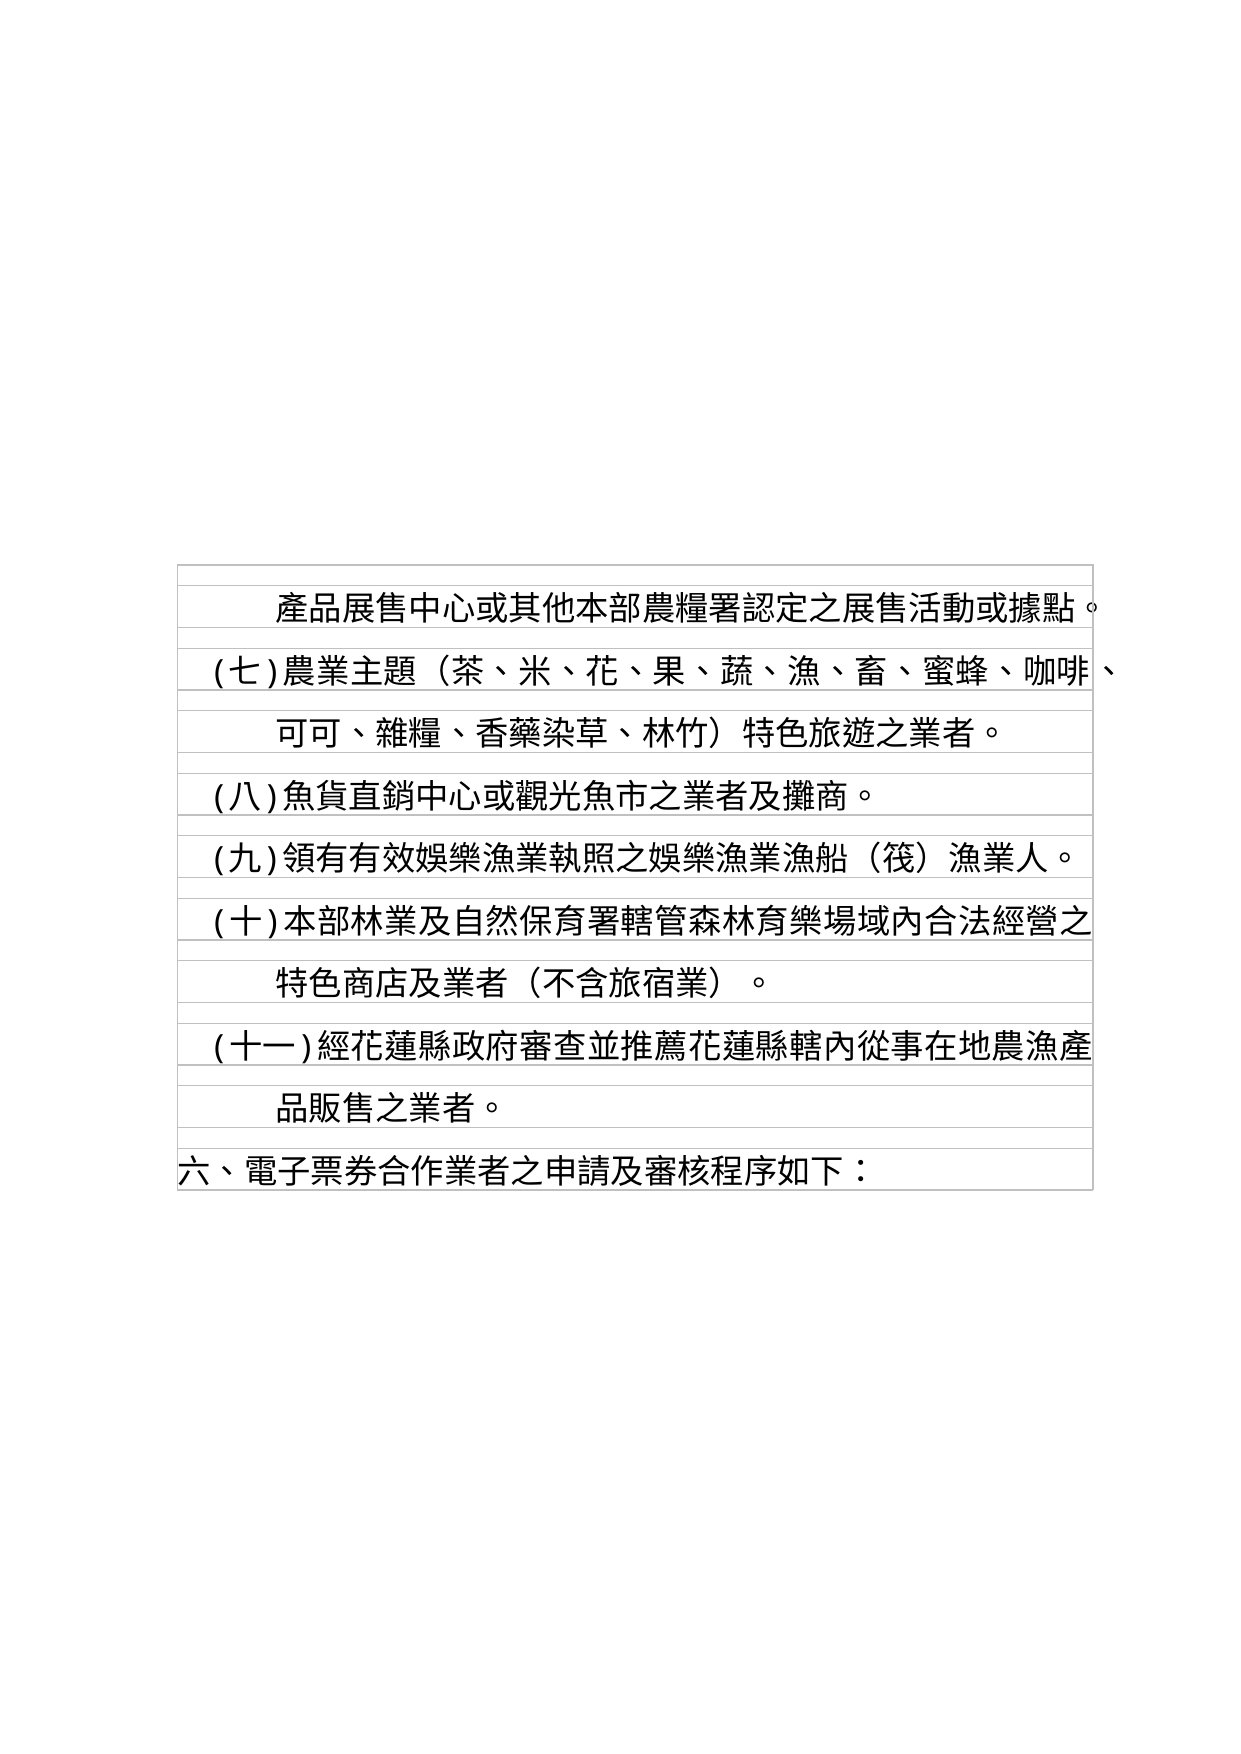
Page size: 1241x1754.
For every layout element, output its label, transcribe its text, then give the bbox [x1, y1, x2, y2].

text [208, 1066, 1092, 1085]
text 特色商店及業者（不含旅宿業）。 [208, 961, 1092, 1002]
text [208, 1003, 1092, 1023]
text (十)本部林業及自然保育署轄管森林育樂場域內合法經營之 [208, 899, 1092, 939]
text (七)農業主題（茶、米、花、果、蔬、漁、畜、蜜蜂、咖啡、可可、雜糧、香藥染草、林竹）特色旅遊之業者。 [208, 711, 1092, 752]
text [208, 941, 1092, 960]
text (七)農業主題（茶、米、花、果、蔬、漁、畜、蜜蜂、咖啡、可可、雜糧、香藥染草、林竹）特色旅遊之業者。 [208, 691, 1092, 710]
text [178, 1128, 1092, 1148]
text (八)魚貨直銷中心或觀光魚市之業者及攤商。 [208, 774, 1092, 814]
text (六)農民直銷站、農村社區小舖、漁產直販所、農漁會農特產品展售中心或其他本部農糧署認定之展售活動或據點。 [208, 586, 1092, 627]
text (七)農業主題（茶、米、花、果、蔬、漁、畜、蜜蜂、咖啡、可可、雜糧、香藥染草、林竹）特色旅遊之業者。 [208, 649, 1092, 689]
text [208, 878, 1092, 898]
text (六)農民直銷站、農村社區小舖、漁產直販所、農漁會農特產品展售中心或其他本部農糧署認定之展售活動或據點。 [208, 566, 1092, 585]
text (九)領有有效娛樂漁業執照之娛樂漁業漁船（筏）漁業人。 [208, 836, 1092, 877]
text [208, 753, 1092, 773]
text 六、電子票券合作業者之申請及審核程序如下： [178, 1149, 1092, 1189]
text (十一)經花蓮縣政府審查並推薦花蓮縣轄內從事在地農漁產 [208, 1024, 1092, 1064]
text [208, 816, 1092, 835]
text 品販售之業者。 [208, 1086, 1092, 1127]
text (七)農業主題（茶、米、花、果、蔬、漁、畜、蜜蜂、咖啡、可可、雜糧、香藥染草、林竹）特色旅遊之業者。 [208, 628, 1092, 648]
